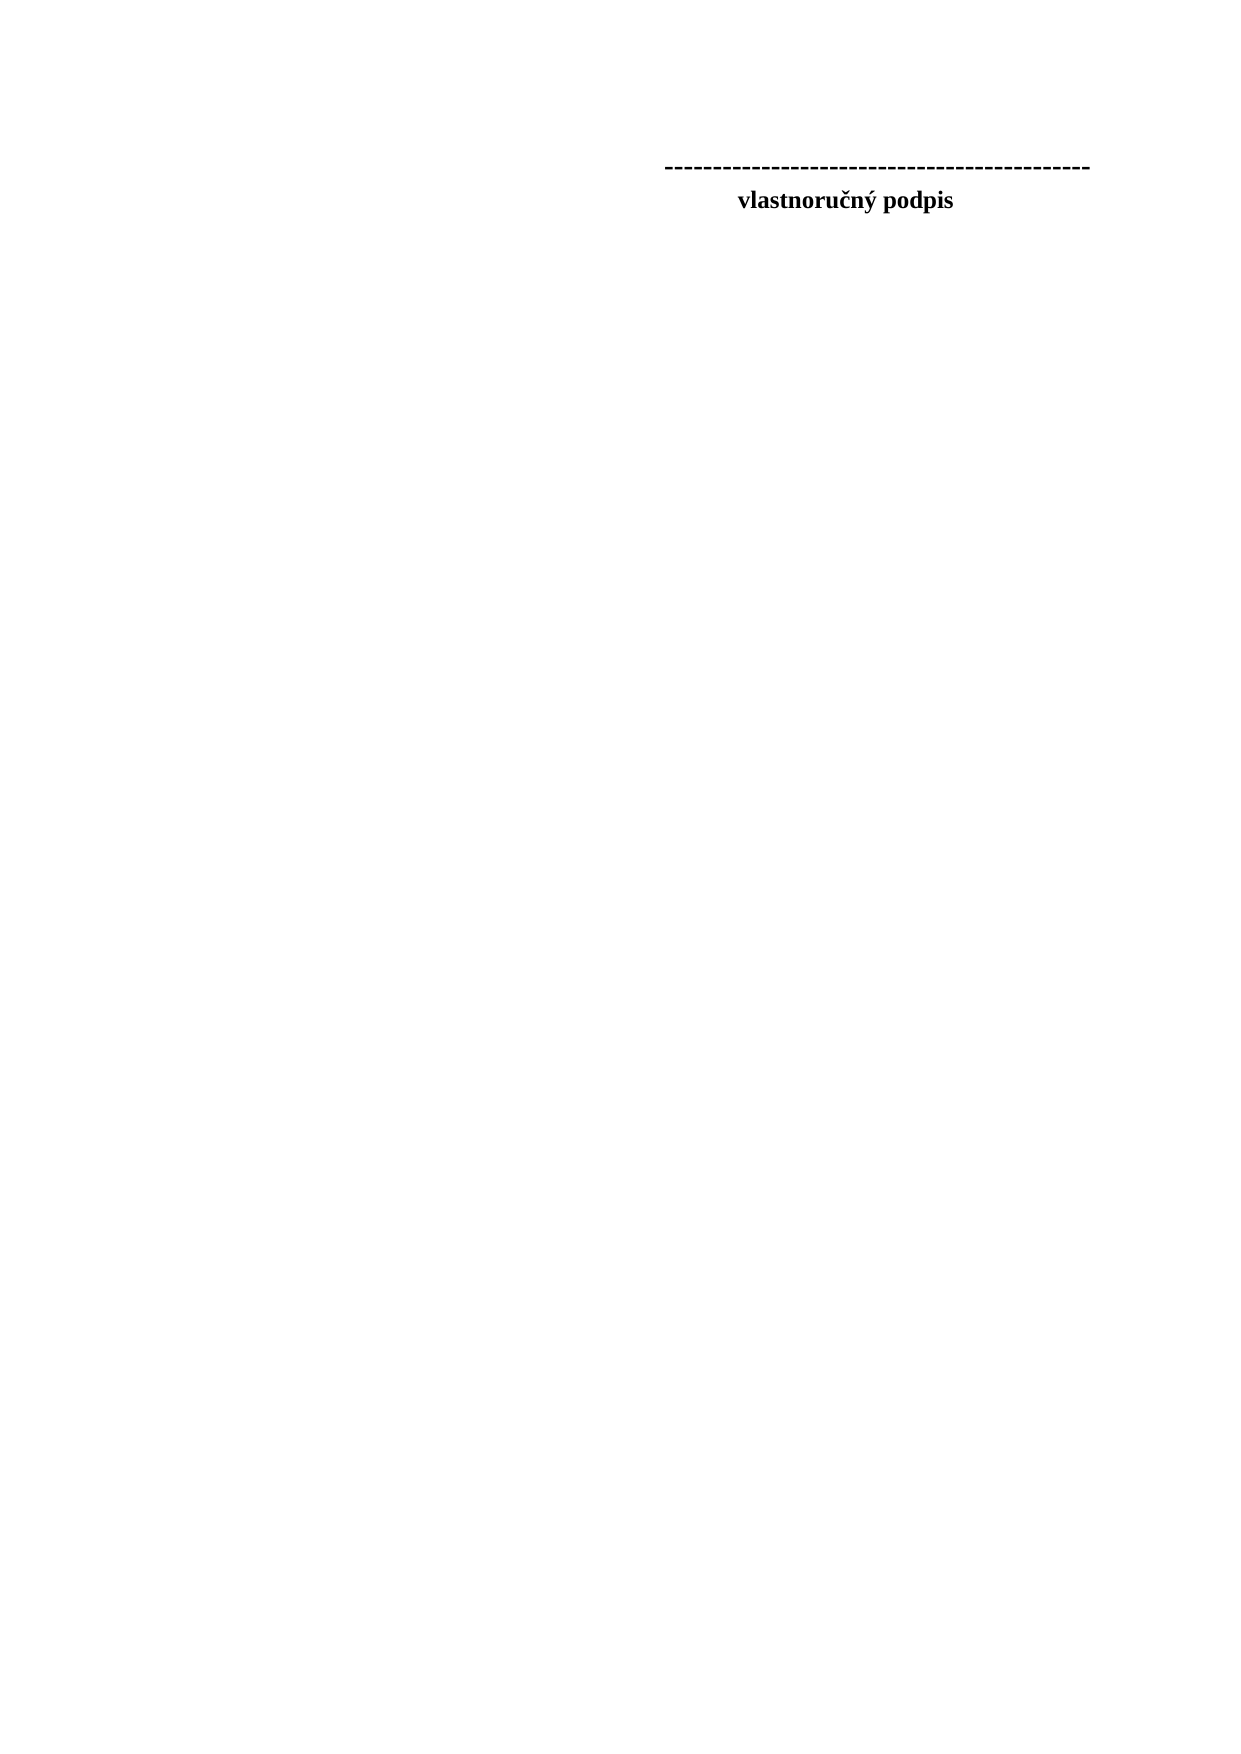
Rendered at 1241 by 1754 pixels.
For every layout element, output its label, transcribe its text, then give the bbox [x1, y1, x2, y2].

text -------------------------------------------- vlastnoručný podpis [148, 148, 1093, 215]
